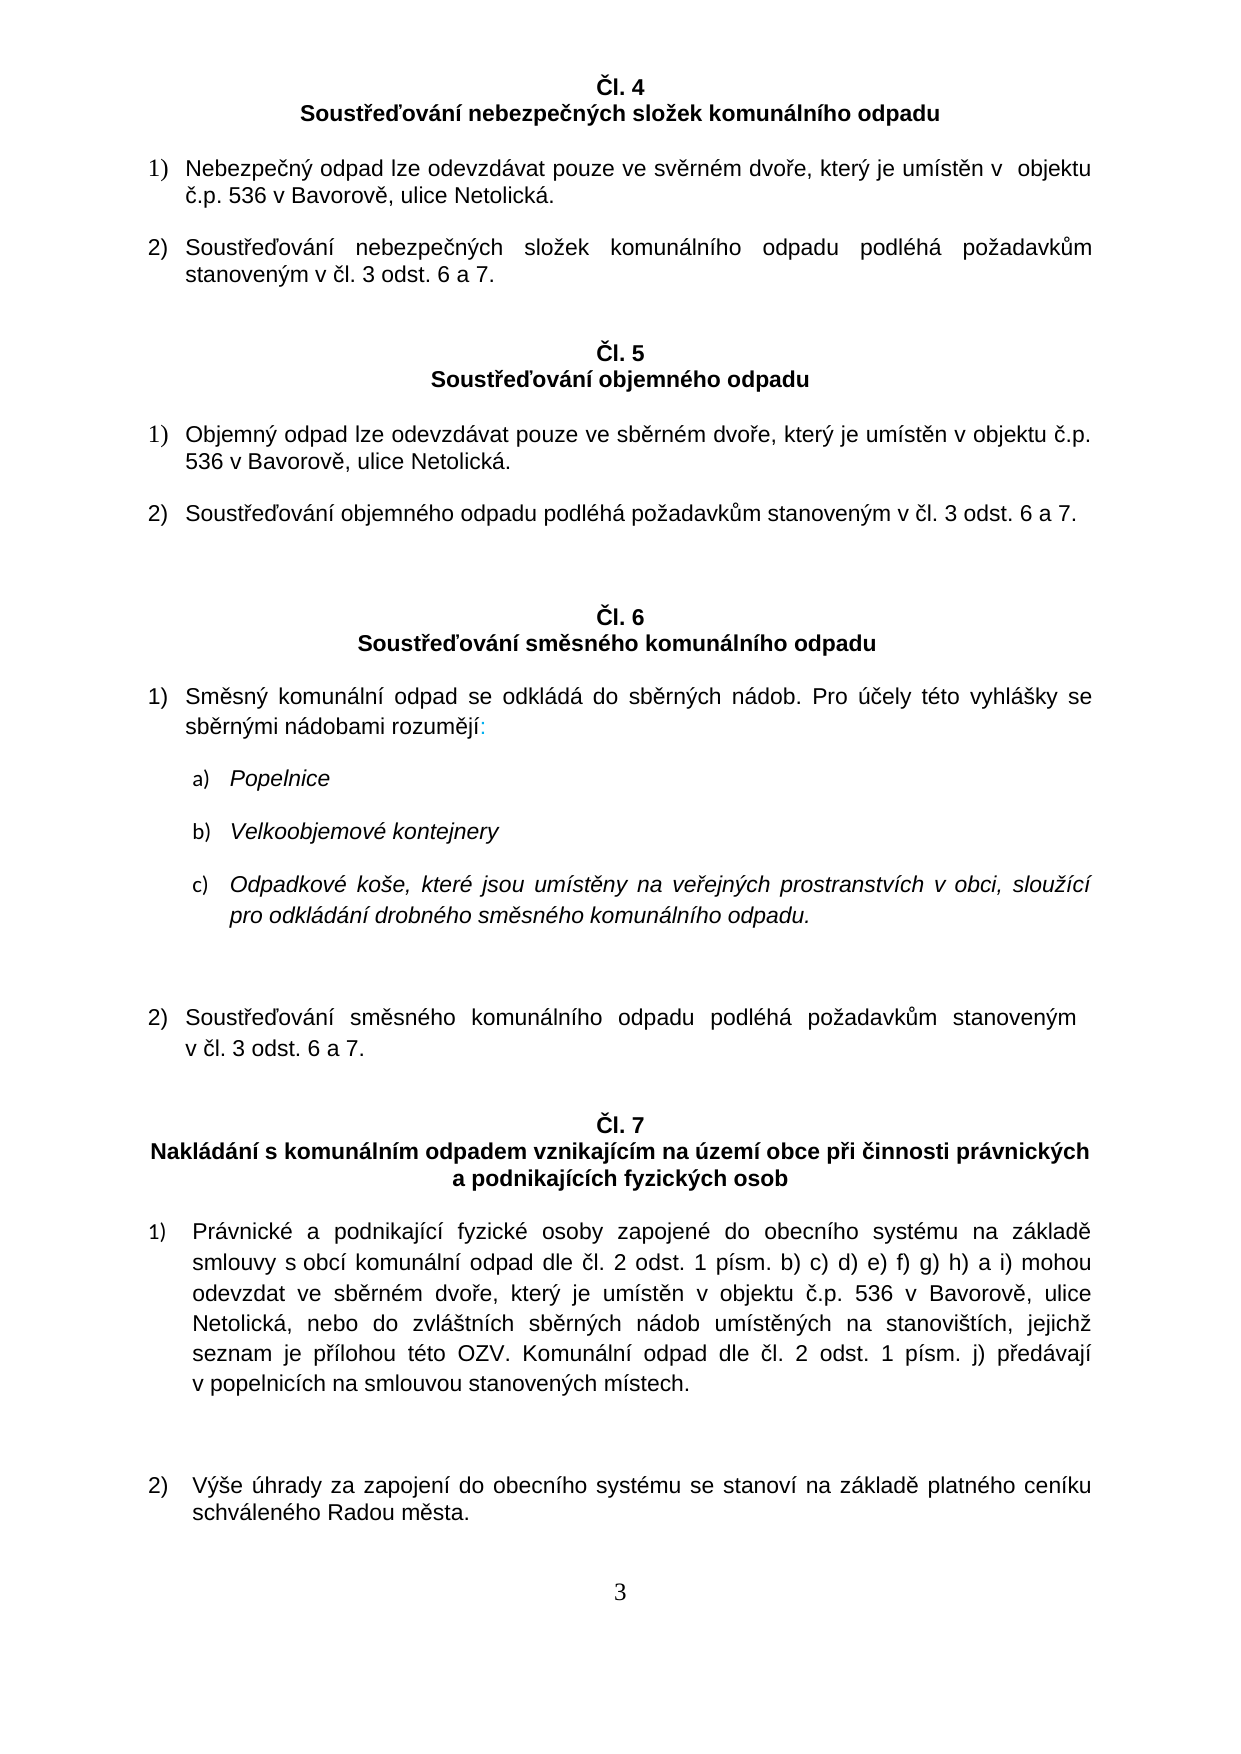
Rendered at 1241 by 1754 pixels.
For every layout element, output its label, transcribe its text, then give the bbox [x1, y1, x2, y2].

list Soustřeďování objemného odpadu podléhá požadavkům stanoveným v čl. 3 odst. 6 a 7. [148, 500, 1092, 527]
list Objemný odpad lze odevzdávat pouze ve sběrném dvoře, který je umístěn v objektu č.p. 536 v Bavorově, ulice Netolická. [148, 419, 1092, 474]
list Směsný komunální odpad se odkládá do sběrných nádob. Pro účely této vyhlášky se sběrnými nádobami rozumějí: [148, 683, 1092, 740]
list Popelnice [192, 764, 1092, 792]
list Soustřeďování směsného komunálního odpadu podléhá požadavkům stanoveným v čl. 3 odst. 6 a 7. [148, 1004, 1092, 1061]
text Soustřeďování objemného odpadu [148, 366, 1092, 392]
list Velkoobjemové kontejnery [192, 817, 1092, 845]
list Právnické a podnikající fyzické osoby zapojené do obecního systému na základě smlouvy s obcí komunální odpad dle čl. 2 odst. 1 písm. b) c) d) e) f) g) h) a i) mohou odevzdat ve sběrném dvoře, který je umístěn v objektu č.p. 536 v Bavorově, ulice Netolická, nebo do zvláštních sběrných nádob umístěných na stanovištích, jejichž seznam je přílohou této OZV. Komunální odpad dle čl. 2 odst. 1 písm. j) předávají v popelnicích na smlouvou stanovených místech. [148, 1217, 1092, 1396]
subtitle Čl. 4 [148, 74, 1092, 100]
list Soustřeďování nebezpečných složek komunálního odpadu podléhá požadavkům stanoveným v čl. 3 odst. 6 a 7. [148, 234, 1092, 287]
text Čl. 6 [148, 604, 1092, 630]
list Odpadkové koše, které jsou umístěny na veřejných prostranstvích v obci, sloužící pro odkládání drobného směsného komunálního odpadu. [192, 870, 1092, 929]
text Soustřeďování směsného komunálního odpadu [148, 630, 1092, 657]
subtitle Soustřeďování nebezpečných složek komunálního odpadu [148, 100, 1092, 127]
text Čl. 7 [148, 1112, 1092, 1138]
list Nebezpečný odpad lze odevzdávat pouze ve svěrném dvoře, který je umístěn v objektu č.p. 536 v Bavorově, ulice Netolická. [148, 153, 1092, 208]
list Výše úhrady za zapojení do obecního systému se stanoví na základě platného ceníku schváleného Radou města. [148, 1472, 1092, 1525]
text Čl. 5 [148, 340, 1092, 366]
subtitle Nakládání s komunálním odpadem vznikajícím na území obce při činnosti právnických a podnikajících fyzických osob [148, 1138, 1092, 1191]
